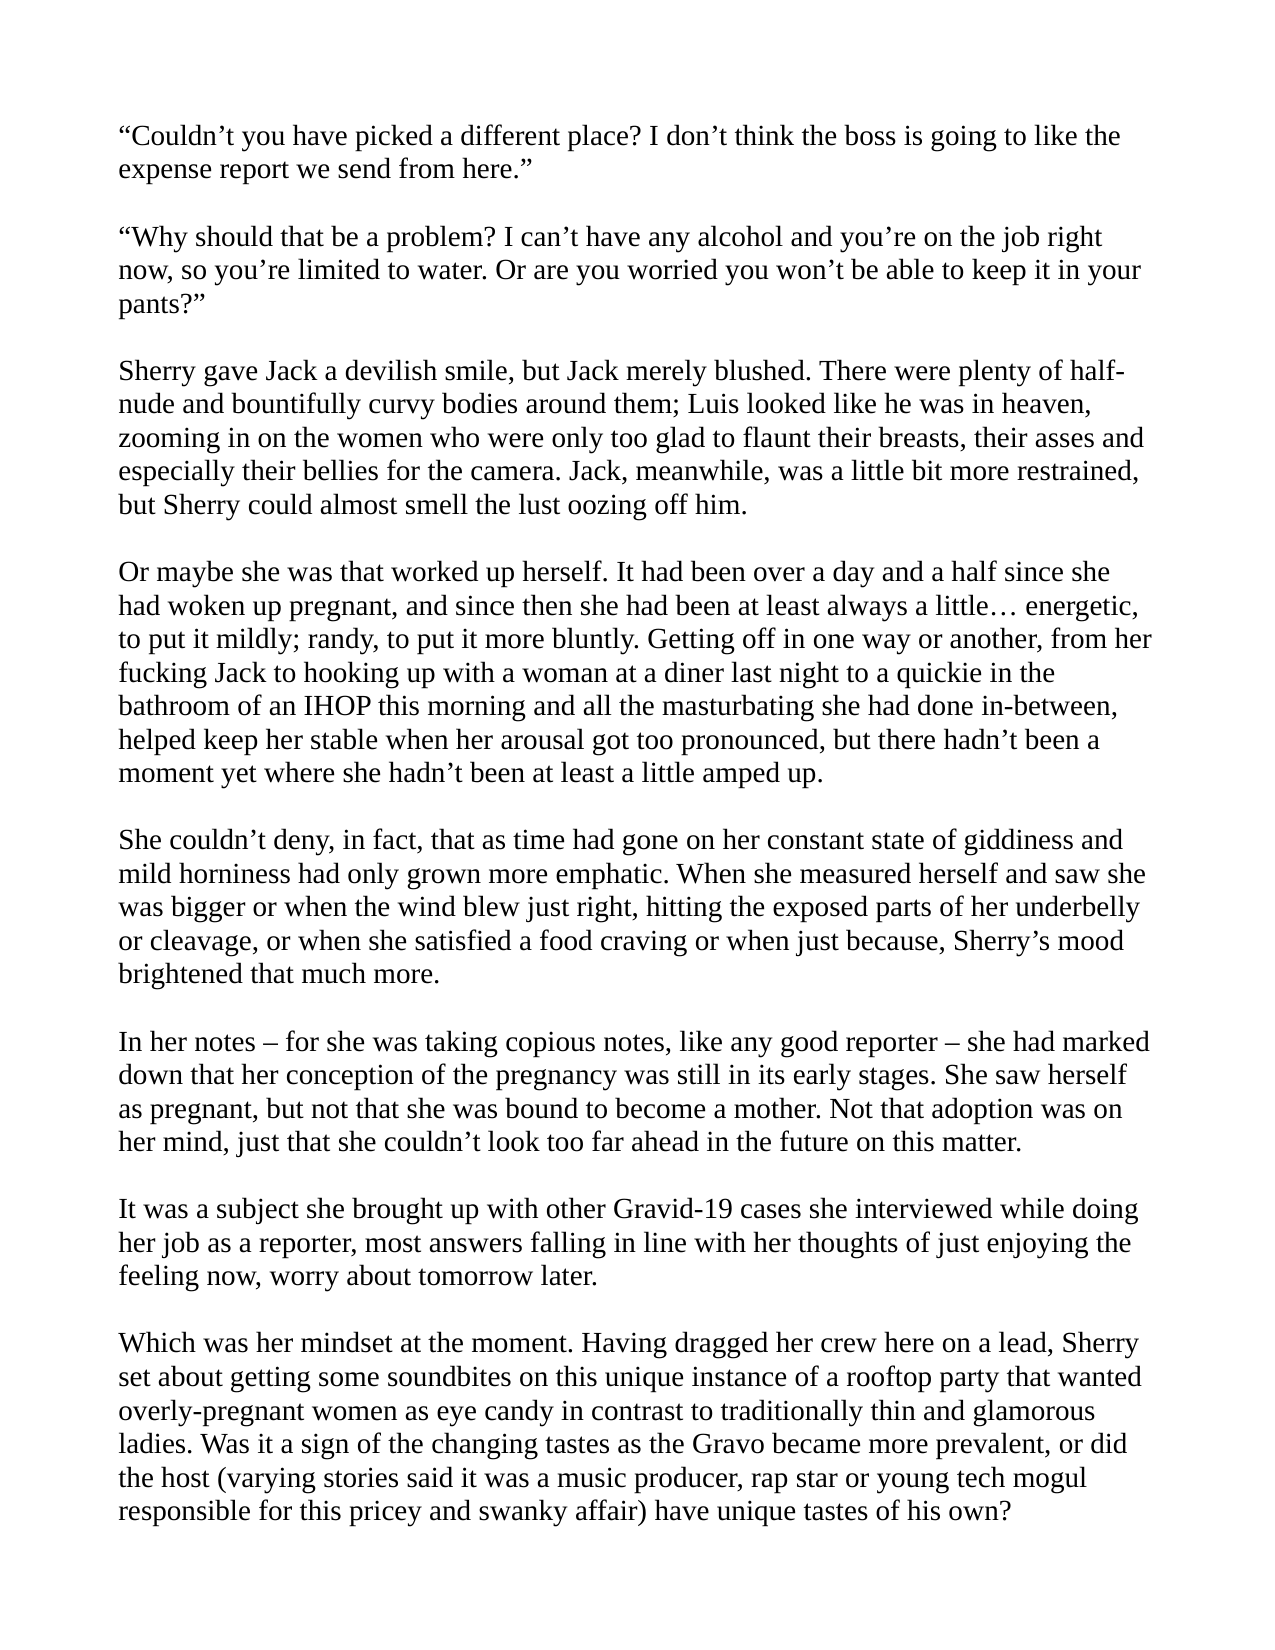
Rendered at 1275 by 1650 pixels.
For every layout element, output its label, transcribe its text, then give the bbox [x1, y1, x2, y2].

text “Why should that be a problem? I can’t have any alcohol and you’re on the job right now, so you’re limited to water. Or are you worried you won’t be able to keep it in your pants?” [118, 219, 1157, 319]
text Which was her mindset at the moment. Having dragged her crew here on a lead, Sherry set about getting some soundbites on this unique instance of a rooftop party that wanted overly-pregnant women as eye candy in contrast to traditionally thin and glamorous ladies. Was it a sign of the changing tastes as the Gravo became more prevalent, or did the host (varying stories said it was a music producer, rap star or young tech mogul responsible for this pricey and swanky affair) have unique tastes of his own? [118, 1326, 1157, 1527]
text Or maybe she was that worked up herself. It had been over a day and a half since she had woken up pregnant, and since then she had been at least always a little… energetic, to put it mildly; randy, to put it more bluntly. Getting off in one way or another, from her fucking Jack to hooking up with a woman at a diner last night to a quickie in the bathroom of an IHOP this morning and all the masturbating she had done in-between, helped keep her stable when her arousal got too pronounced, but there hadn’t been a moment yet where she hadn’t been at least a little amped up. [118, 554, 1157, 789]
text “Couldn’t you have picked a different place? I don’t think the boss is going to like the expense report we send from here.” [118, 118, 1157, 185]
text She couldn’t deny, in fact, that as time had gone on her constant state of giddiness and mild horniness had only grown more emphatic. When she measured herself and saw she was bigger or when the wind blew just right, hitting the exposed parts of her underbelly or cleavage, or when she satisfied a food craving or when just because, Sherry’s mood brightened that much more. [118, 822, 1157, 990]
text It was a subject she brought up with other Gravid-19 cases she interviewed while doing her job as a reporter, most answers falling in line with her thoughts of just enjoying the feeling now, worry about tomorrow later. [118, 1191, 1157, 1292]
text Sherry gave Jack a devilish smile, but Jack merely blushed. There were plenty of half-nude and bountifully curvy bodies around them; Luis looked like he was in heaven, zooming in on the women who were only too glad to flaunt their breasts, their asses and especially their bellies for the camera. Jack, meanwhile, was a little bit more restrained, but Sherry could almost smell the lust oozing off him. [118, 319, 1157, 521]
text In her notes – for she was taking copious notes, like any good reporter – she had marked down that her conception of the pregnancy was still in its early stages. She saw herself as pregnant, but not that she was bound to become a mother. Not that adoption was on her mind, just that she couldn’t look too far ahead in the future on this matter. [118, 1024, 1157, 1158]
